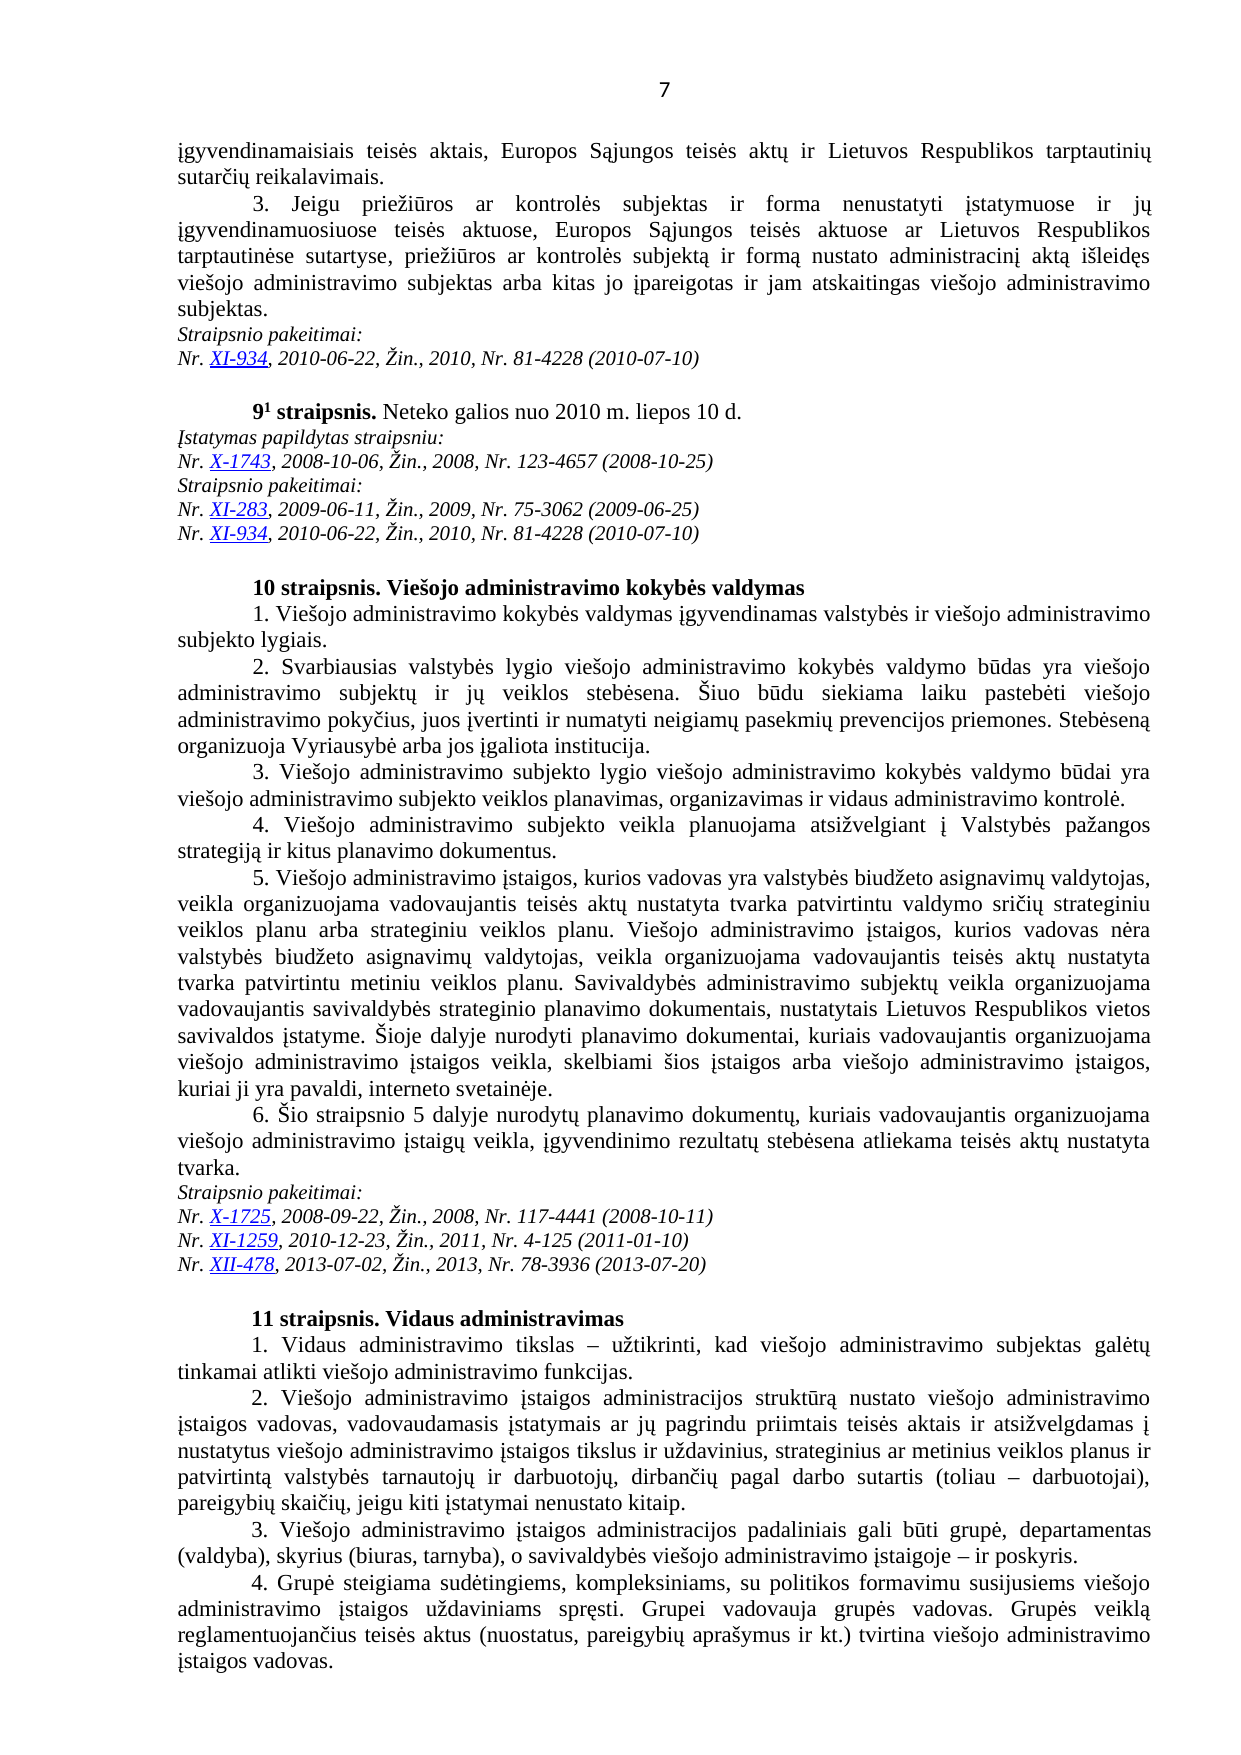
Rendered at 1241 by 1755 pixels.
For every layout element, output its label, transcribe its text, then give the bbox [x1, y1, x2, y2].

text 10 straipsnis. Viešojo administravimo kokybės valdymas [177, 574, 1152, 600]
text Nr. XII-478, 2013-07-02, Žin., 2013, Nr. 78-3936 (2013-07-20) [177, 1252, 1152, 1276]
text Straipsnio pakeitimai: [177, 1180, 1152, 1204]
text Nr. XI-934, 2010-06-22, Žin., 2010, Nr. 81-4228 (2010-07-10) [177, 346, 1152, 370]
text Nr. XI-934, 2010-06-22, Žin., 2010, Nr. 81-4228 (2010-07-10) [177, 521, 1152, 545]
text Nr. X-1743, 2008-10-06, Žin., 2008, Nr. 123-4657 (2008-10-25) [177, 449, 1152, 473]
text Įstatymas papildytas straipsniu: [177, 425, 1152, 449]
text 4. Viešojo administravimo subjekto veikla planuojama atsižvelgiant į Valstybės pažangos strategiją ir kitus planavimo dokumentus. [177, 811, 1152, 864]
text 3. Viešojo administravimo subjekto lygio viešojo administravimo kokybės valdymo būdai yra viešojo administravimo subjekto veiklos planavimas, organizavimas ir vidaus administravimo kontrolė. [177, 758, 1152, 811]
text 2. Svarbiausias valstybės lygio viešojo administravimo kokybės valdymo būdas yra viešojo administravimo subjektų ir jų veiklos stebėsena. Šiuo būdu siekiama laiku pastebėti viešojo administravimo pokyčius, juos įvertinti ir numatyti neigiamų pasekmių prevencijos priemones. Stebėseną organizuoja Vyriausybė arba jos įgaliota institucija. [177, 653, 1152, 758]
text Nr. XI-283, 2009-06-11, Žin., 2009, Nr. 75-3062 (2009-06-25) [177, 497, 1152, 521]
text Nr. X-1725, 2008-09-22, Žin., 2008, Nr. 117-4441 (2008-10-11) [177, 1204, 1152, 1228]
text Straipsnio pakeitimai: [177, 473, 1152, 497]
text Nr. XI-1259, 2010-12-23, Žin., 2011, Nr. 4-125 (2011-01-10) [177, 1228, 1152, 1252]
text įgyvendinamaisiais teisės aktais, Europos Sąjungos teisės aktų ir Lietuvos Respublikos tarptautinių sutarčių reikalavimais. [177, 137, 1152, 190]
text 5. Viešojo administravimo įstaigos, kurios vadovas yra valstybės biudžeto asignavimų valdytojas, veikla organizuojama vadovaujantis teisės aktų nustatyta tvarka patvirtintu valdymo sričių strateginiu veiklos planu arba strateginiu veiklos planu. Viešojo administravimo įstaigos, kurios vadovas nėra valstybės biudžeto asignavimų valdytojas, veikla organizuojama vadovaujantis teisės aktų nustatyta tvarka patvirtintu metiniu veiklos planu. Savivaldybės administravimo subjektų veikla organizuojama vadovaujantis savivaldybės strateginio planavimo dokumentais, nustatytais Lietuvos Respublikos vietos savivaldos įstatyme. Šioje dalyje nurodyti planavimo dokumentai, kuriais vadovaujantis organizuojama viešojo administravimo įstaigos veikla, skelbiami šios įstaigos arba viešojo administravimo įstaigos, kuriai ji yra pavaldi, interneto svetainėje. [177, 864, 1152, 1101]
text 1. Viešojo administravimo kokybės valdymas įgyvendinamas valstybės ir viešojo administravimo subjekto lygiais. [177, 600, 1152, 653]
text 3. Viešojo administravimo įstaigos administracijos padaliniais gali būti grupė, departamentas (valdyba), skyrius (biuras, tarnyba), o savivaldybės viešojo administravimo įstaigoje – ir poskyris. [177, 1516, 1152, 1568]
text Straipsnio pakeitimai: [177, 322, 1152, 346]
text 6. Šio straipsnio 5 dalyje nurodytų planavimo dokumentų, kuriais vadovaujantis organizuojama viešojo administravimo įstaigų veikla, įgyvendinimo rezultatų stebėsena atliekama teisės aktų nustatyta tvarka. [177, 1101, 1152, 1180]
text 1. Vidaus administravimo tikslas – užtikrinti, kad viešojo administravimo subjektas galėtų tinkamai atlikti viešojo administravimo funkcijas. [177, 1331, 1152, 1384]
text 11 straipsnis. Vidaus administravimas [177, 1305, 1152, 1331]
text 3. Jeigu priežiūros ar kontrolės subjektas ir forma nenustatyti įstatymuose ir jų įgyvendinamuosiuose teisės aktuose, Europos Sąjungos teisės aktuose ar Lietuvos Respublikos tarptautinėse sutartyse, priežiūros ar kontrolės subjektą ir formą nustato administracinį aktą išleidęs viešojo administravimo subjektas arba kitas jo įpareigotas ir jam atskaitingas viešojo administravimo subjektas. [177, 190, 1152, 322]
text 91 straipsnis. Neteko galios nuo 2010 m. liepos 10 d. [177, 398, 1152, 425]
text 2. Viešojo administravimo įstaigos administracijos struktūrą nustato viešojo administravimo įstaigos vadovas, vadovaudamasis įstatymais ar jų pagrindu priimtais teisės aktais ir atsižvelgdamas į nustatytus viešojo administravimo įstaigos tikslus ir uždavinius, strateginius ar metinius veiklos planus ir patvirtintą valstybės tarnautojų ir darbuotojų, dirbančių pagal darbo sutartis (toliau – darbuotojai), pareigybių skaičių, jeigu kiti įstatymai nenustato kitaip. [177, 1384, 1152, 1516]
text 4. Grupė steigiama sudėtingiems, kompleksiniams, su politikos formavimu susijusiems viešojo administravimo įstaigos uždaviniams spręsti. Grupei vadovauja grupės vadovas. Grupės veiklą reglamentuojančius teisės aktus (nuostatus, pareigybių aprašymus ir kt.) tvirtina viešojo administravimo įstaigos vadovas. [177, 1568, 1152, 1674]
